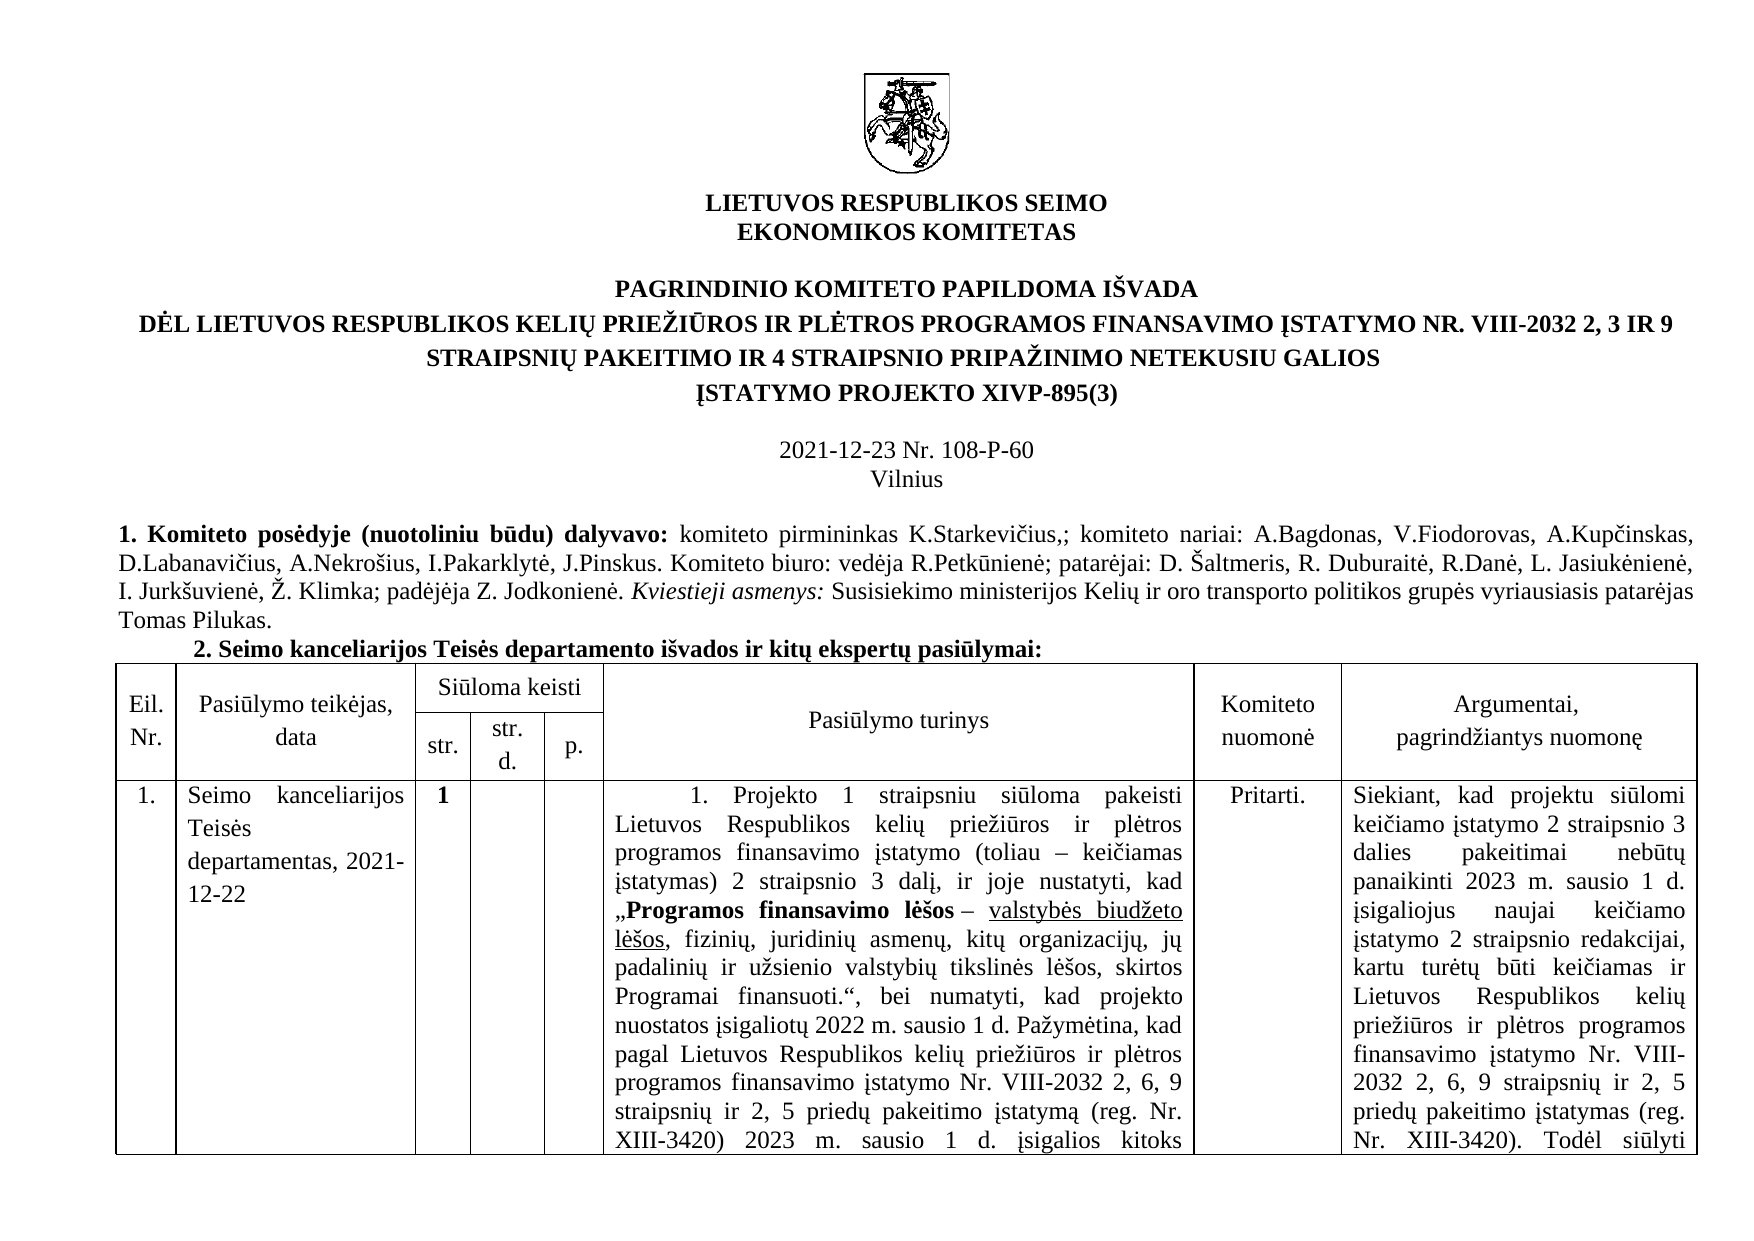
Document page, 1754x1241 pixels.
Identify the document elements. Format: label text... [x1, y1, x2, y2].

table_cell Pritarti. [1195, 781, 1341, 1154]
text Vilnius [118, 464, 1695, 493]
table_header Siūloma keisti [416, 664, 603, 712]
table_header Komiteto nuomonė [1195, 664, 1341, 779]
text EKonomikos komitetas [118, 217, 1695, 246]
table_header Pasiūlymo turinys [604, 664, 1193, 779]
text LIETUVOS RESPUBLIKOS SEIMO [118, 188, 1695, 217]
subtitle PAGRINDINIO KOMITETO PAPILDOMA IŠVADA [118, 274, 1695, 303]
table_cell Siekiant, kad projektu siūlomi keičiamo įstatymo 2 straipsnio 3 dalies pakeitimai nebūtų panaikinti 2023 m. sausio 1 d. įsigaliojus naujai keičiamo įstatymo 2 straipsnio redakcijai, kartu turėtų būti keičiamas ir Lietuvos Respublikos kelių priežiūros ir plėtros programos finansavimo įstatymo Nr. VIII-2032 2, 6, 9 straipsnių ir 2, 5 priedų pakeitimo įstatymas (reg. Nr. XIII-3420). Todėl siūlyti [1342, 781, 1696, 1154]
text DĖL LIETUVOS RESPUBLIKOS KELIŲ PRIEŽIŪROS IR PLĖTROS PROGRAMOS FINANSAVIMO ĮSTATYMO NR. VIII-2032 2, 3 IR 9 STRAIPSNIŲ PAKEITIMO IR 4 STRAIPSNIO PRIPAŽINIMO NETEKUSIU GALIOS [118, 303, 1695, 372]
table_cell [545, 781, 603, 1154]
table_cell p. [545, 713, 603, 779]
text 1. Komiteto posėdyje (nuotoliniu būdu) dalyvavo: komiteto pirmininkas K.Starkevičius,; komiteto nariai: A.Bagdonas, V.Fiodorovas, A.Kupčinskas, D.Labanavičius, A.Nekrošius, I.Pakarklytė, J.Pinskus. Komiteto biuro: vedėja R.Petkūnienė; patarėjai: D. Šaltmeris, R. Duburaitė, R.Danė, L. Jasiukėnienė, I. Jurkšuvienė, Ž. Klimka; padėjėja Z. Jodkonienė. Kviestieji asmenys: Susisiekimo ministerijos Kelių ir oro transporto politikos grupės vyriausiasis patarėjas Tomas Pilukas. [118, 519, 1695, 634]
table_cell str. [416, 713, 470, 779]
table_cell str. d. [471, 713, 544, 779]
text ĮSTATYMO PROJEKTO XIVP-895(3) [118, 372, 1695, 406]
table_cell [471, 781, 544, 1154]
text 2021-12-23 Nr. 108-P-60 [118, 435, 1695, 464]
table_header Argumentai, pagrindžiantys nuomonę [1342, 664, 1696, 779]
table_cell Seimo kanceliarijos Teisės departamentas, 2021-12-22 [177, 781, 415, 1154]
subtitle 2. Seimo kanceliarijos Teisės departamento išvados ir kitų ekspertų pasiūlymai: [118, 634, 1695, 663]
table_header Eil. Nr. [117, 664, 175, 779]
table_header Pasiūlymo teikėjas, data [177, 664, 415, 779]
table_cell 1 [416, 781, 470, 1154]
table_cell 1. [117, 781, 175, 1154]
table_cell 1. Projekto 1 straipsniu siūloma pakeisti Lietuvos Respublikos kelių priežiūros ir plėtros programos finansavimo įstatymo (toliau – keičiamas įstatymas) 2 straipsnio 3 dalį, ir joje nustatyti, kad „Programos finansavimo lėšos – valstybės biudžeto lėšos, fizinių, juridinių asmenų, kitų organizacijų, jų padalinių ir užsienio valstybių tikslinės lėšos, skirtos Programai finansuoti.“, bei numatyti, kad projekto nuostatos įsigaliotų 2022 m. sausio 1 d. Pažymėtina, kad pagal Lietuvos Respublikos kelių priežiūros ir plėtros programos finansavimo įstatymo Nr. VIII-2032 2, 6, 9 straipsnių ir 2, 5 priedų pakeitimo įstatymą (reg. Nr. XIII-3420) 2023 m. sausio 1 d. įsigalios kitoks [604, 781, 1193, 1154]
